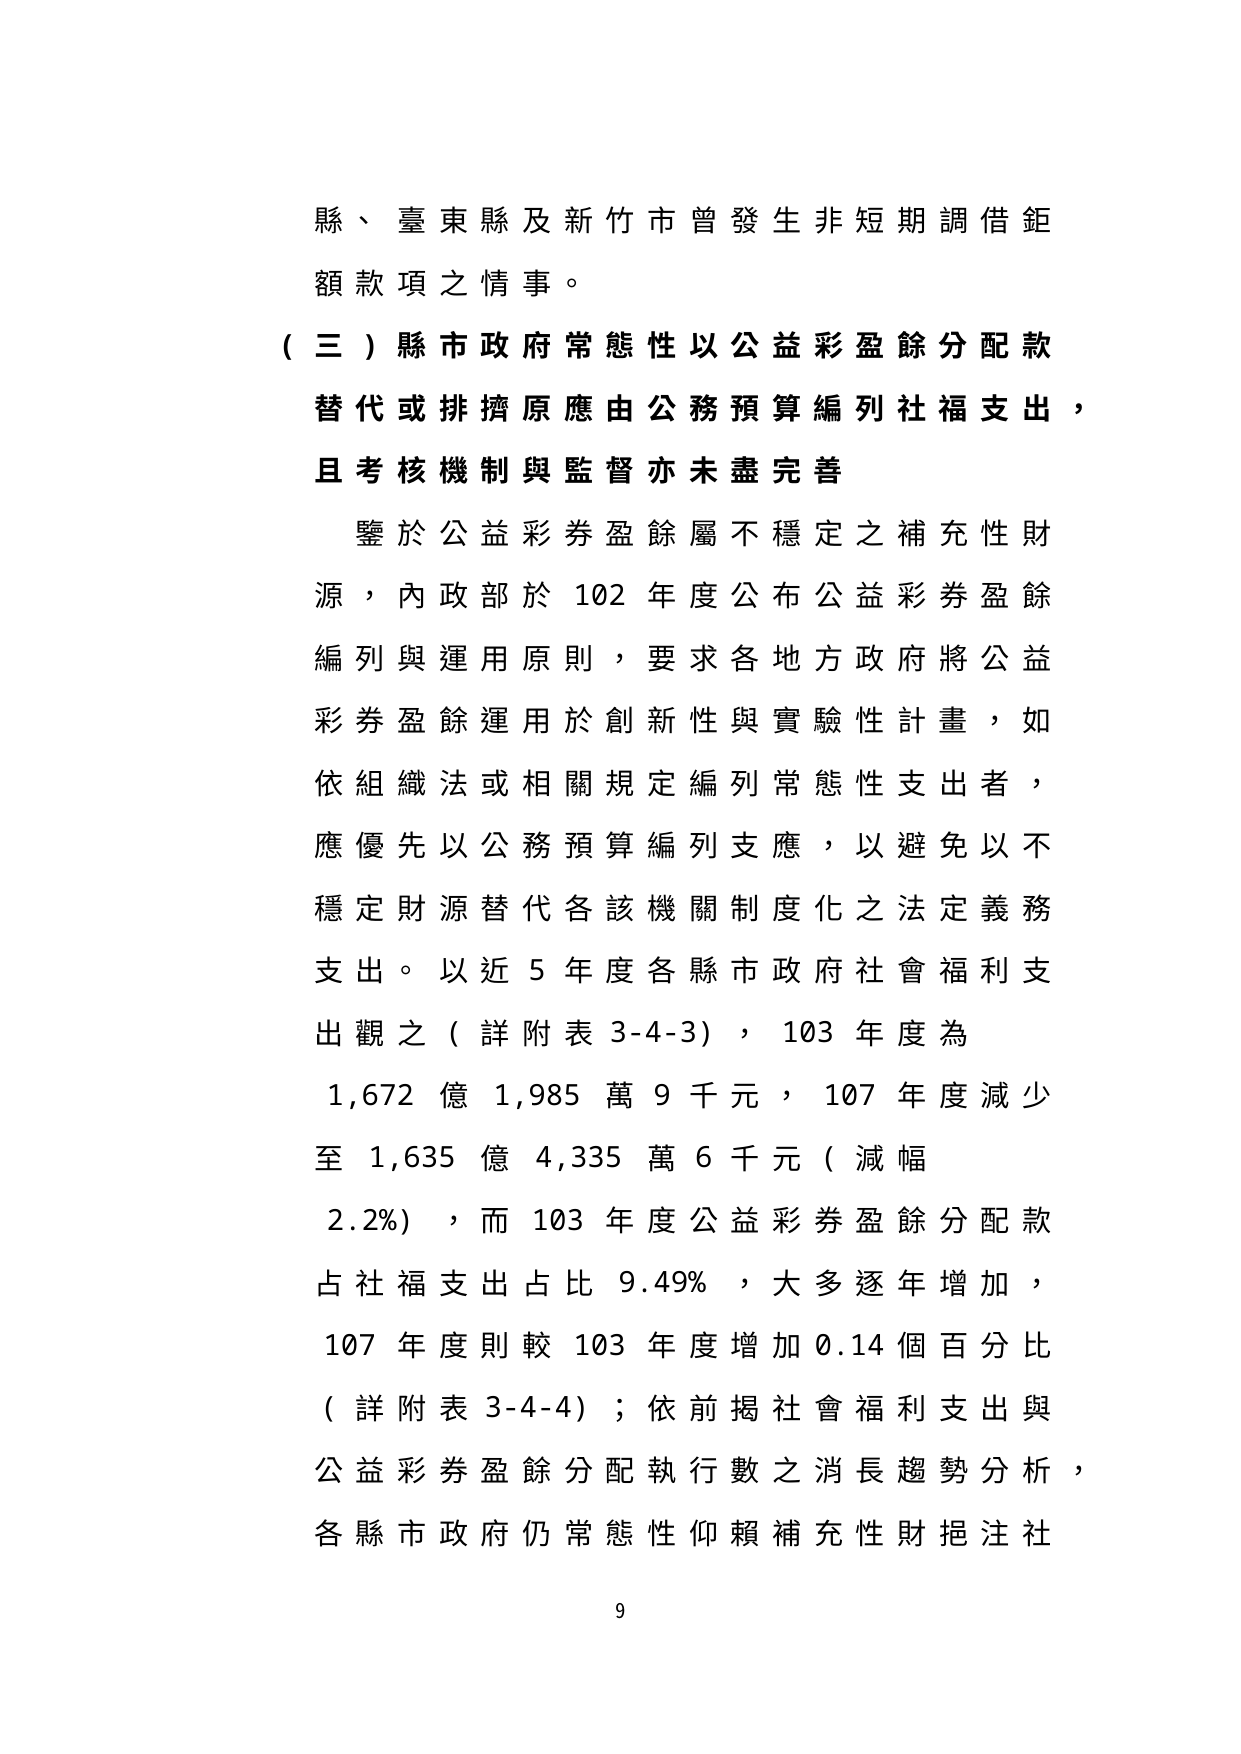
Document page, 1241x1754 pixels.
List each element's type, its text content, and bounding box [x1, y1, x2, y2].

text (三)縣市政府常態性以公益彩盈餘分配款替代或排擠原應由公務預算編列社福支出，且考核機制與監督亦未盡完善 [242, 302, 1058, 490]
text 縣、臺東縣及新竹市曾發生非短期調借鉅額款項之情事。 [271, 177, 1058, 302]
text 鑒於公益彩券盈餘屬不穩定之補充性財源，內政部於102年度公布公益彩券盈餘編列與運用原則，要求各地方政府將公益彩券盈餘運用於創新性與實驗性計畫，如依組織法或相關規定編列常態性支出者，應優先以公務預算編列支應，以避免以不穩定財源替代各該機關制度化之法定義務支出。以近5年度各縣市政府社會福利支出觀之(詳附表3-4-3)，103年度為1,672億1,985萬9千元，107年度減少至1,635億4,335萬6千元(減幅2.2%)，而103年度公益彩券盈餘分配款占社福支出占比9.49%，大多逐年增加，107年度則較103年度增加0.14個百分比(詳附表3-4-4)；依前揭社會福利支出與公益彩券盈餘分配執行數之消長趨勢分析，各縣市政府仍常態性仰賴補充性財挹注社會福利支出。 [271, 490, 1058, 1552]
